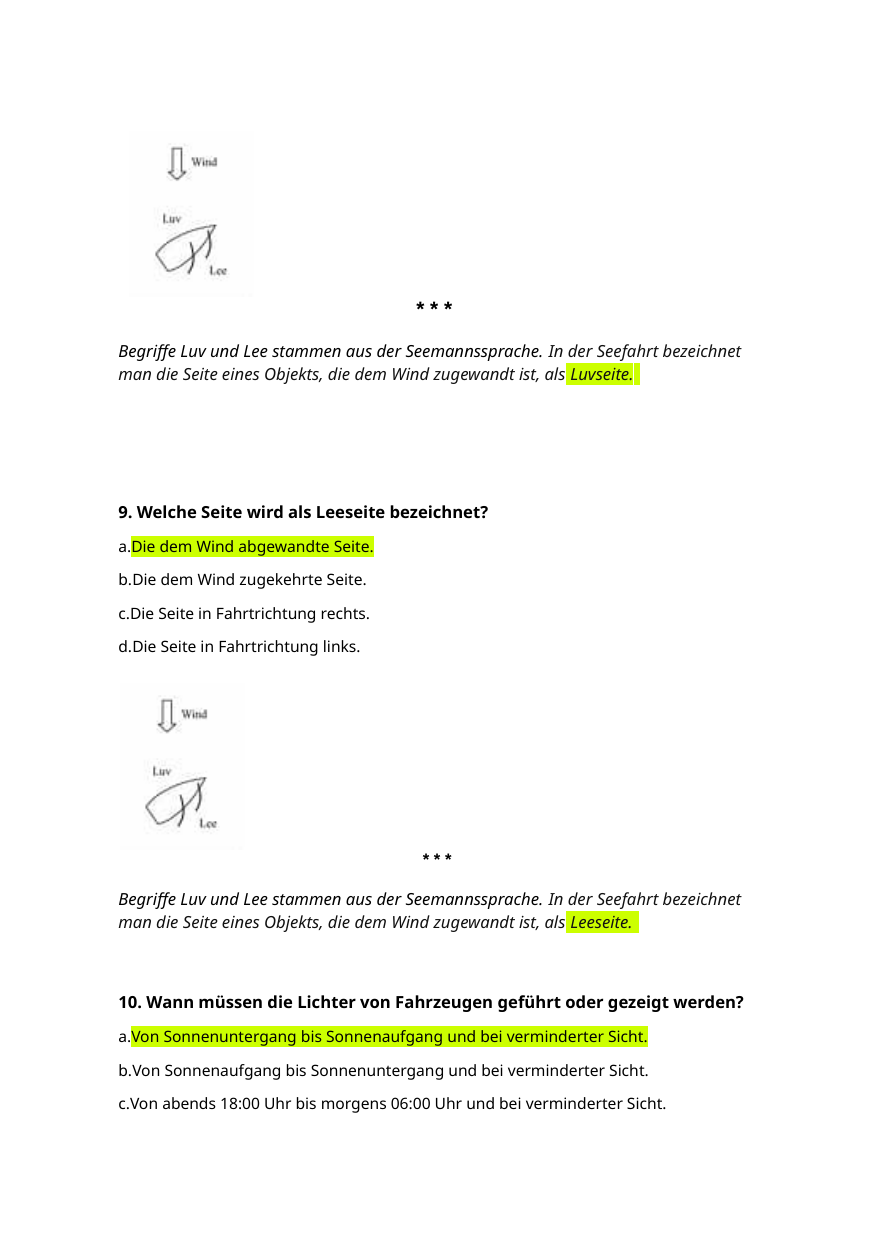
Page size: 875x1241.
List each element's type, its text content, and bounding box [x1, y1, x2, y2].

text * * * [118, 669, 756, 869]
list Die Seite in Fahrtrichtung rechts. [118, 602, 756, 624]
picture [129, 131, 255, 297]
text Begriffe Luv und Lee stammen aus der Seemannssprache. In der Seefahrt bezeichnet man die Seite eines Objekts, die dem Wind zugewandt ist, als Luvseite. [118, 340, 756, 385]
list Die dem Wind abgewandte Seite. [118, 536, 756, 557]
list Von Sonnenaufgang bis Sonnenuntergang und bei verminderter Sicht. [118, 1059, 756, 1081]
list Die Seite in Fahrtrichtung links. [118, 636, 756, 657]
text Begriffe Luv und Lee stammen aus der Seemannssprache. In der Seefahrt bezeichnet man die Seite eines Objekts, die dem Wind zugewandt ist, als Leeseite. [118, 888, 756, 933]
text * * * [118, 118, 756, 321]
list Von abends 18:00 Uhr bis morgens 06:00 Uhr und bei verminderter Sicht. [118, 1093, 756, 1114]
picture [119, 683, 245, 850]
list Die dem Wind zugekehrte Seite. [118, 569, 756, 590]
text 9. Welche Seite wird als Leeseite bezeichnet? [118, 500, 756, 523]
list Von Sonnenuntergang bis Sonnenaufgang und bei verminderter Sicht. [118, 1026, 756, 1047]
text 10. Wann müssen die Lichter von Fahrzeugen geführt oder gezeigt werden? [118, 991, 756, 1013]
